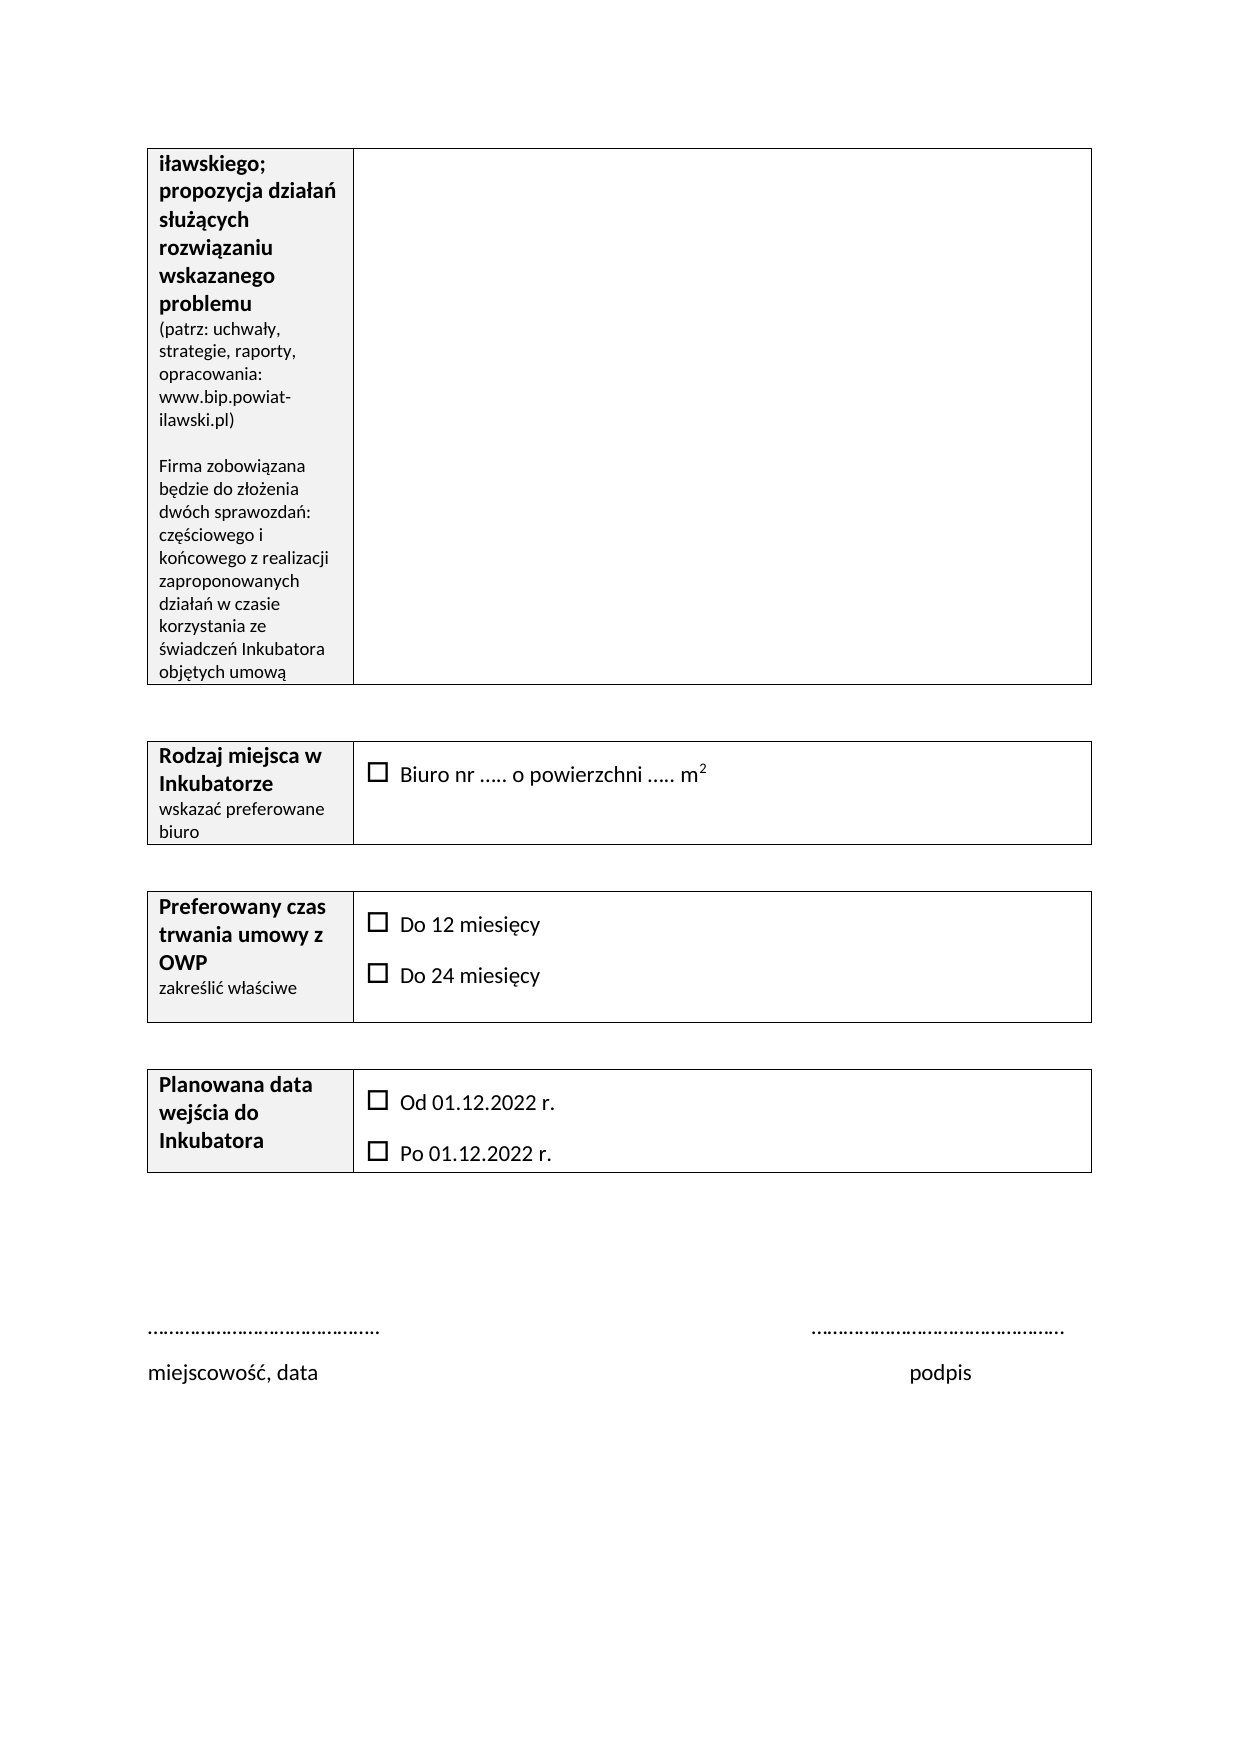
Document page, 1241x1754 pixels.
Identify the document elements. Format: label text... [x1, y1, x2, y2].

table_header Planowana data wejścia do Inkubatora [148, 1070, 353, 1172]
table_header iławskiego; propozycja działań służących rozwiązaniu wskazanego problemu (patrz: uchwały, strategie, raporty, opracowania: www.bip.powiat-ilawski.pl) Firma zobowiązana będzie do złożenia dwóch sprawozdań: częściowego i końcowego z realizacji zaproponowanych działań w czasie korzystania ze świadczeń Inkubatora objętych umową [148, 149, 353, 683]
table_header Rodzaj miejsca w Inkubatorze wskazać preferowane biuro [148, 742, 353, 843]
table_header Preferowany czas trwania umowy z OWP zakreślić właściwe [148, 892, 353, 1022]
table_header □ Od 01.12.2022 r. □ Po 01.12.2022 r. [354, 1070, 1091, 1172]
table_header □ Biuro nr ….. o powierzchni ….. m2 [354, 742, 1091, 843]
table_header [354, 149, 1091, 683]
text miejscowość, data podpis [148, 1358, 1093, 1386]
text …………………………………….. ………………………………………… [148, 1312, 1093, 1340]
table_header □ Do 12 miesięcy □ Do 24 miesięcy [354, 892, 1091, 1022]
